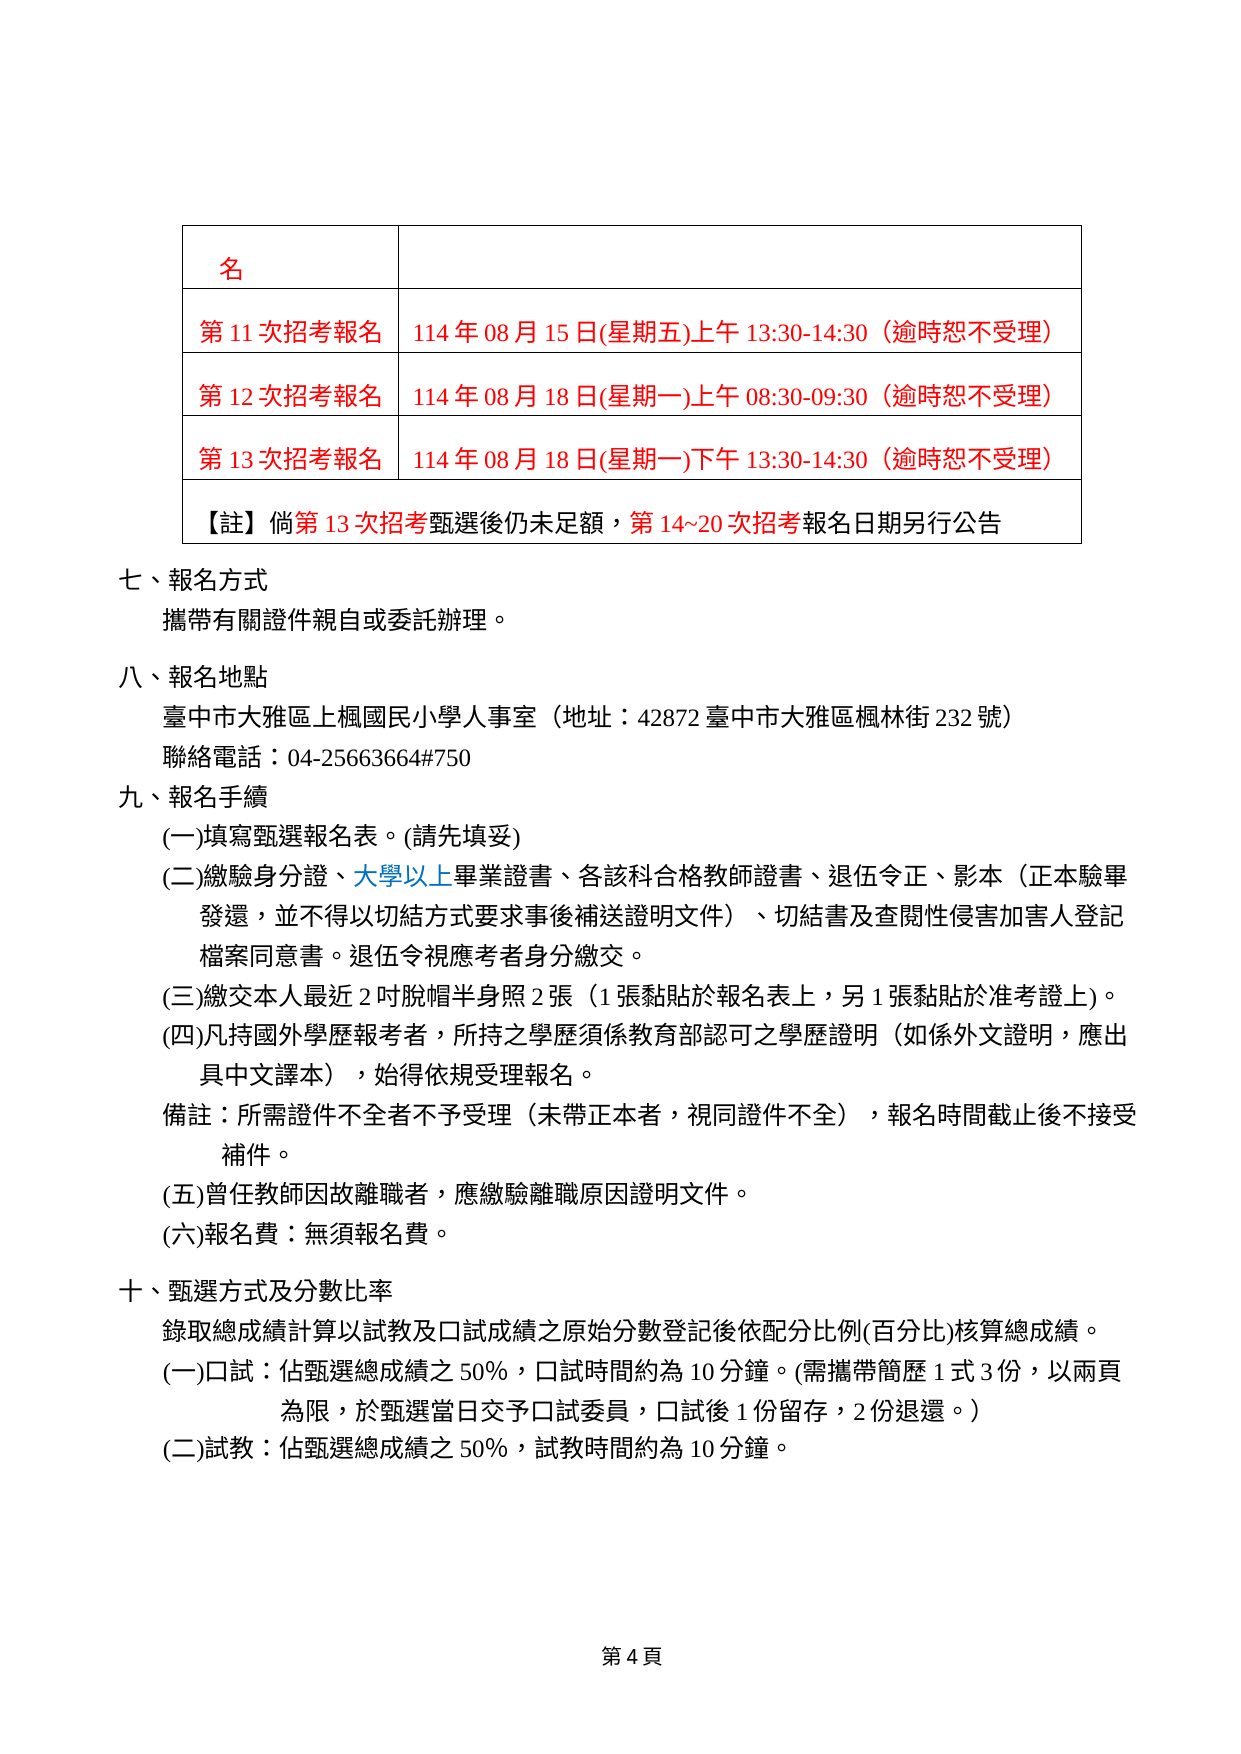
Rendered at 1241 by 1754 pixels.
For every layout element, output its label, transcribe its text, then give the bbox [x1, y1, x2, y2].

table_cell [399, 226, 1081, 288]
text 錄取總成績計算以試教及口試成績之原始分數登記後依配分比例(百分比)核算總成績。 [162, 1312, 1146, 1348]
text 攜帶有關證件親自或委託辦理。 [162, 601, 1146, 637]
table_cell 114年08月15日(星期五)上午13:30-14:30（逾時恕不受理） [399, 289, 1081, 352]
table_cell 【註】倘第13次招考甄選後仍未足額，第14~20次招考報名日期另行公告 [183, 480, 1081, 542]
text 七、報名方式 [118, 561, 1146, 597]
table_cell 第12次招考報名 [183, 353, 398, 415]
text (六)報名費：無須報名費。 [162, 1215, 1146, 1251]
table_cell 第11次招考報名 [183, 289, 398, 352]
text (二)試教：佔甄選總成績之50％，試教時間約為10分鐘。 [163, 1431, 1146, 1464]
text (四)凡持國外學歷報考者，所持之學歷須係教育部認可之學歷證明（如係外文證明，應出具中文譯本），始得依規受理報名。 [162, 1016, 1146, 1092]
table_cell 114年08月18日(星期一)上午08:30-09:30（逾時恕不受理） [399, 353, 1081, 415]
text 備註：所需證件不全者不予受理（未帶正本者，視同證件不全），報名時間截止後不接受補件。 [162, 1095, 1146, 1171]
text 九、報名手續 [118, 777, 1146, 813]
text (三)繳交本人最近2吋脫帽半身照2張（1張黏貼於報名表上，另1張黏貼於准考證上)。 [162, 976, 1146, 1012]
text 聯絡電話：04-25663664#750 [162, 737, 1146, 773]
table_cell 名 [183, 226, 398, 288]
text (一)填寫甄選報名表。(請先填妥) [162, 817, 1146, 853]
text (一)口試：佔甄選總成績之50％，口試時間約為10分鐘。(需攜帶簡歷1式3份，以兩頁為限，於甄選當日交予口試委員，口試後1份留存，2份退還。） [163, 1351, 1146, 1427]
text 八、報名地點 [118, 658, 1146, 694]
text 十、甄選方式及分數比率 [118, 1272, 1146, 1308]
text (二)繳驗身分證、大學以上畢業證書、各該科合格教師證書、退伍令正、影本（正本驗畢發還，並不得以切結方式要求事後補送證明文件）、切結書及查閱性侵害加害人登記檔案同意書。退伍令視應考者身分繳交。 [162, 857, 1146, 972]
text (五)曾任教師因故離職者，應繳驗離職原因證明文件。 [162, 1175, 1146, 1211]
text 臺中市大雅區上楓國民小學人事室（地址：42872臺中市大雅區楓林街232號） [162, 697, 1146, 734]
table_cell 第13次招考報名 [183, 416, 398, 479]
table_cell 114年08月18日(星期一)下午13:30-14:30（逾時恕不受理） [399, 416, 1081, 479]
